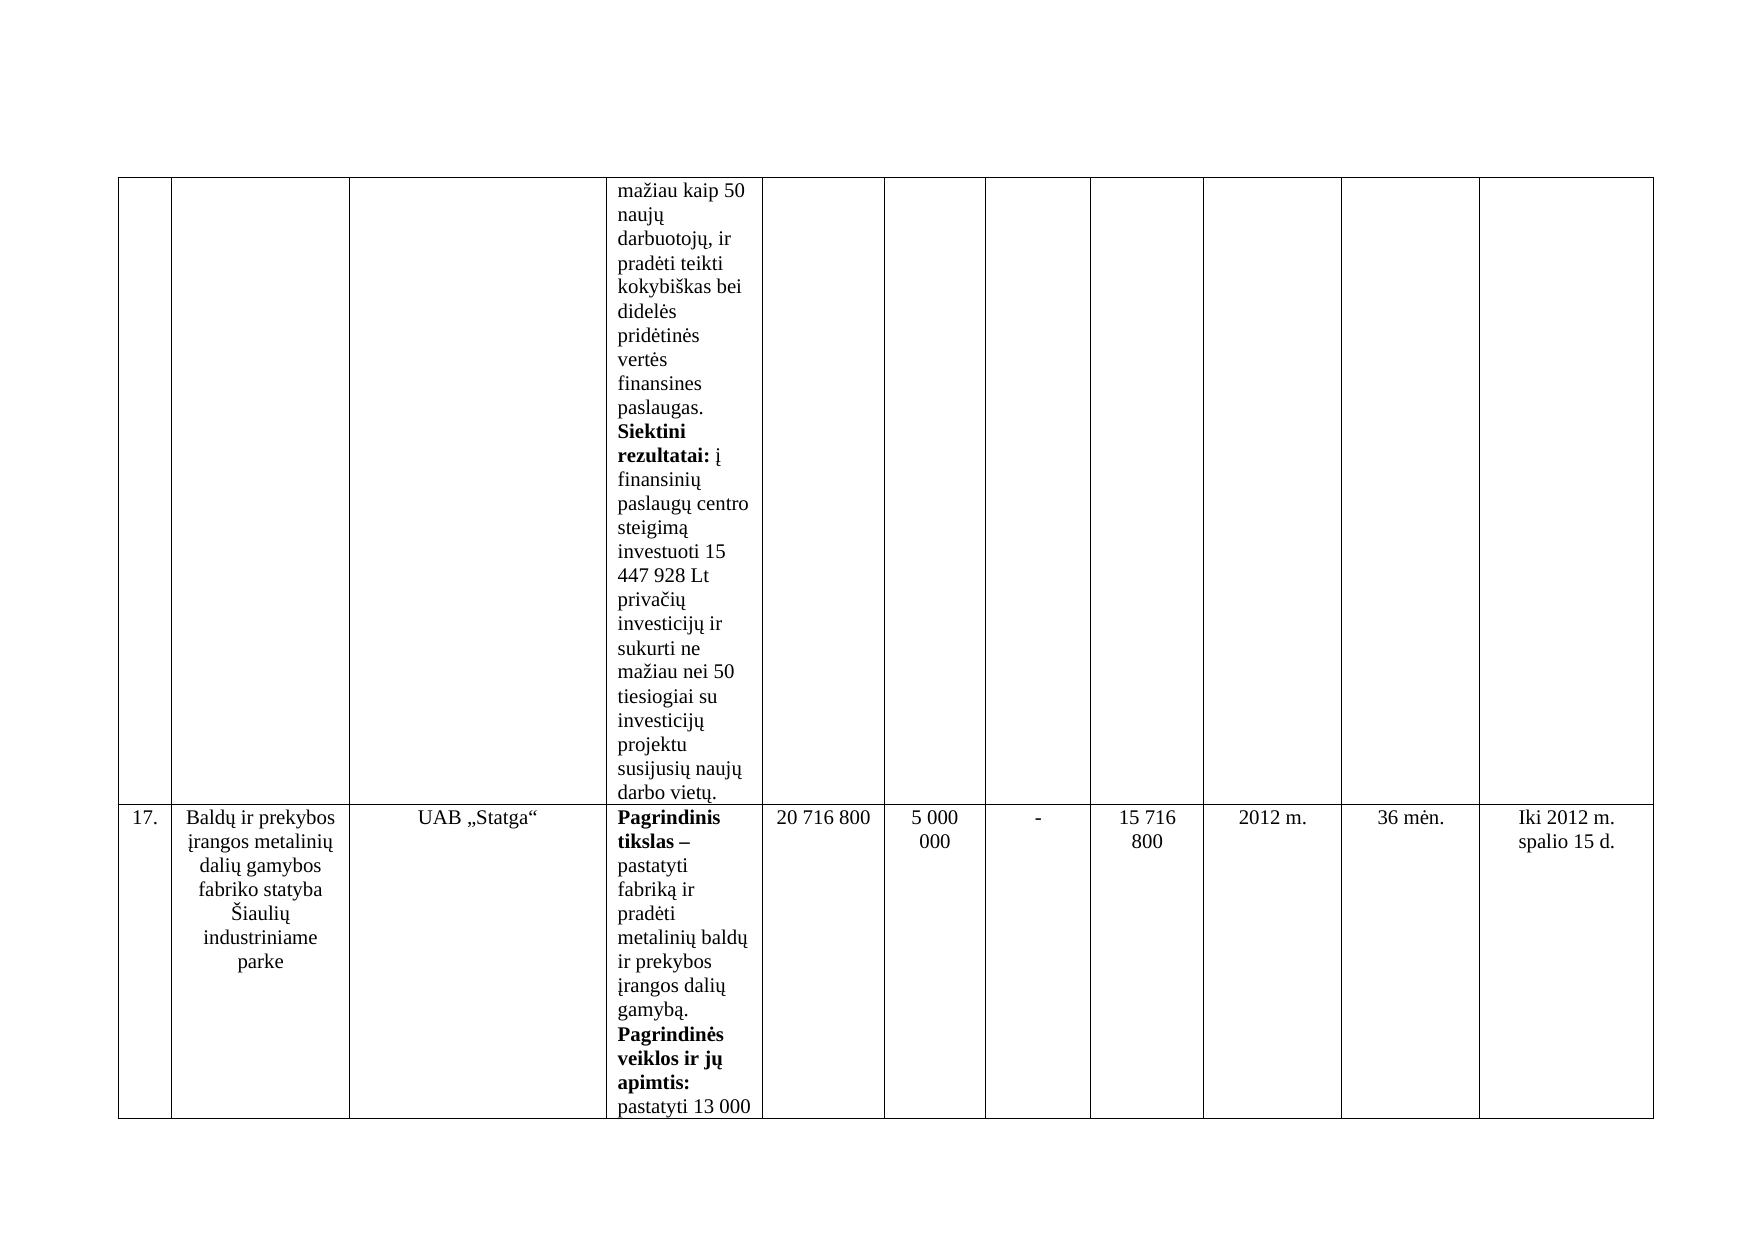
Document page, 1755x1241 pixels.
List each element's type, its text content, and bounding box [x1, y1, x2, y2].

table_cell 17. [119, 805, 171, 1118]
table_cell Iki 2012 m. spalio 15 d. [1480, 805, 1653, 1118]
table_cell [1342, 178, 1479, 804]
table_cell 15 716 800 [1091, 805, 1203, 1118]
table_cell [172, 178, 349, 804]
table_cell 2012 m. [1204, 805, 1341, 1118]
table_cell 20 716 800 [763, 805, 884, 1118]
table_cell mažiau kaip 50 naujų darbuotojų, ir pradėti teikti kokybiškas bei didelės pridėtinės vertės finansines paslaugas. Siektini rezultatai: į finansinių paslaugų centro steigimą investuoti 15 447 928 Lt privačių investicijų ir sukurti ne mažiau nei 50 tiesiogiai su investicijų projektu susijusių naujų darbo vietų. [607, 178, 762, 804]
table_cell [763, 178, 884, 804]
table_cell UAB „Statga“ [350, 805, 606, 1118]
table_cell [119, 178, 171, 804]
table_cell [1480, 178, 1653, 804]
table_cell 36 mėn. [1342, 805, 1479, 1118]
table_cell - [986, 178, 1090, 804]
table_cell Pagrindinis tikslas – pastatyti fabriką ir pradėti metalinių baldų ir prekybos įrangos dalių gamybą. Pagrindinės veiklos ir jų apimtis: pastatyti 13 000 [607, 805, 762, 1118]
table_cell 5 000 000 [885, 805, 985, 1118]
table_cell Baldų ir prekybos įrangos metalinių dalių gamybos fabriko statyba Šiaulių industriniame parke [172, 805, 349, 1118]
table_cell [1204, 178, 1341, 804]
table_cell [885, 178, 985, 804]
table_cell [1091, 178, 1203, 804]
table_cell [350, 178, 606, 804]
table_cell - [986, 805, 1090, 1118]
